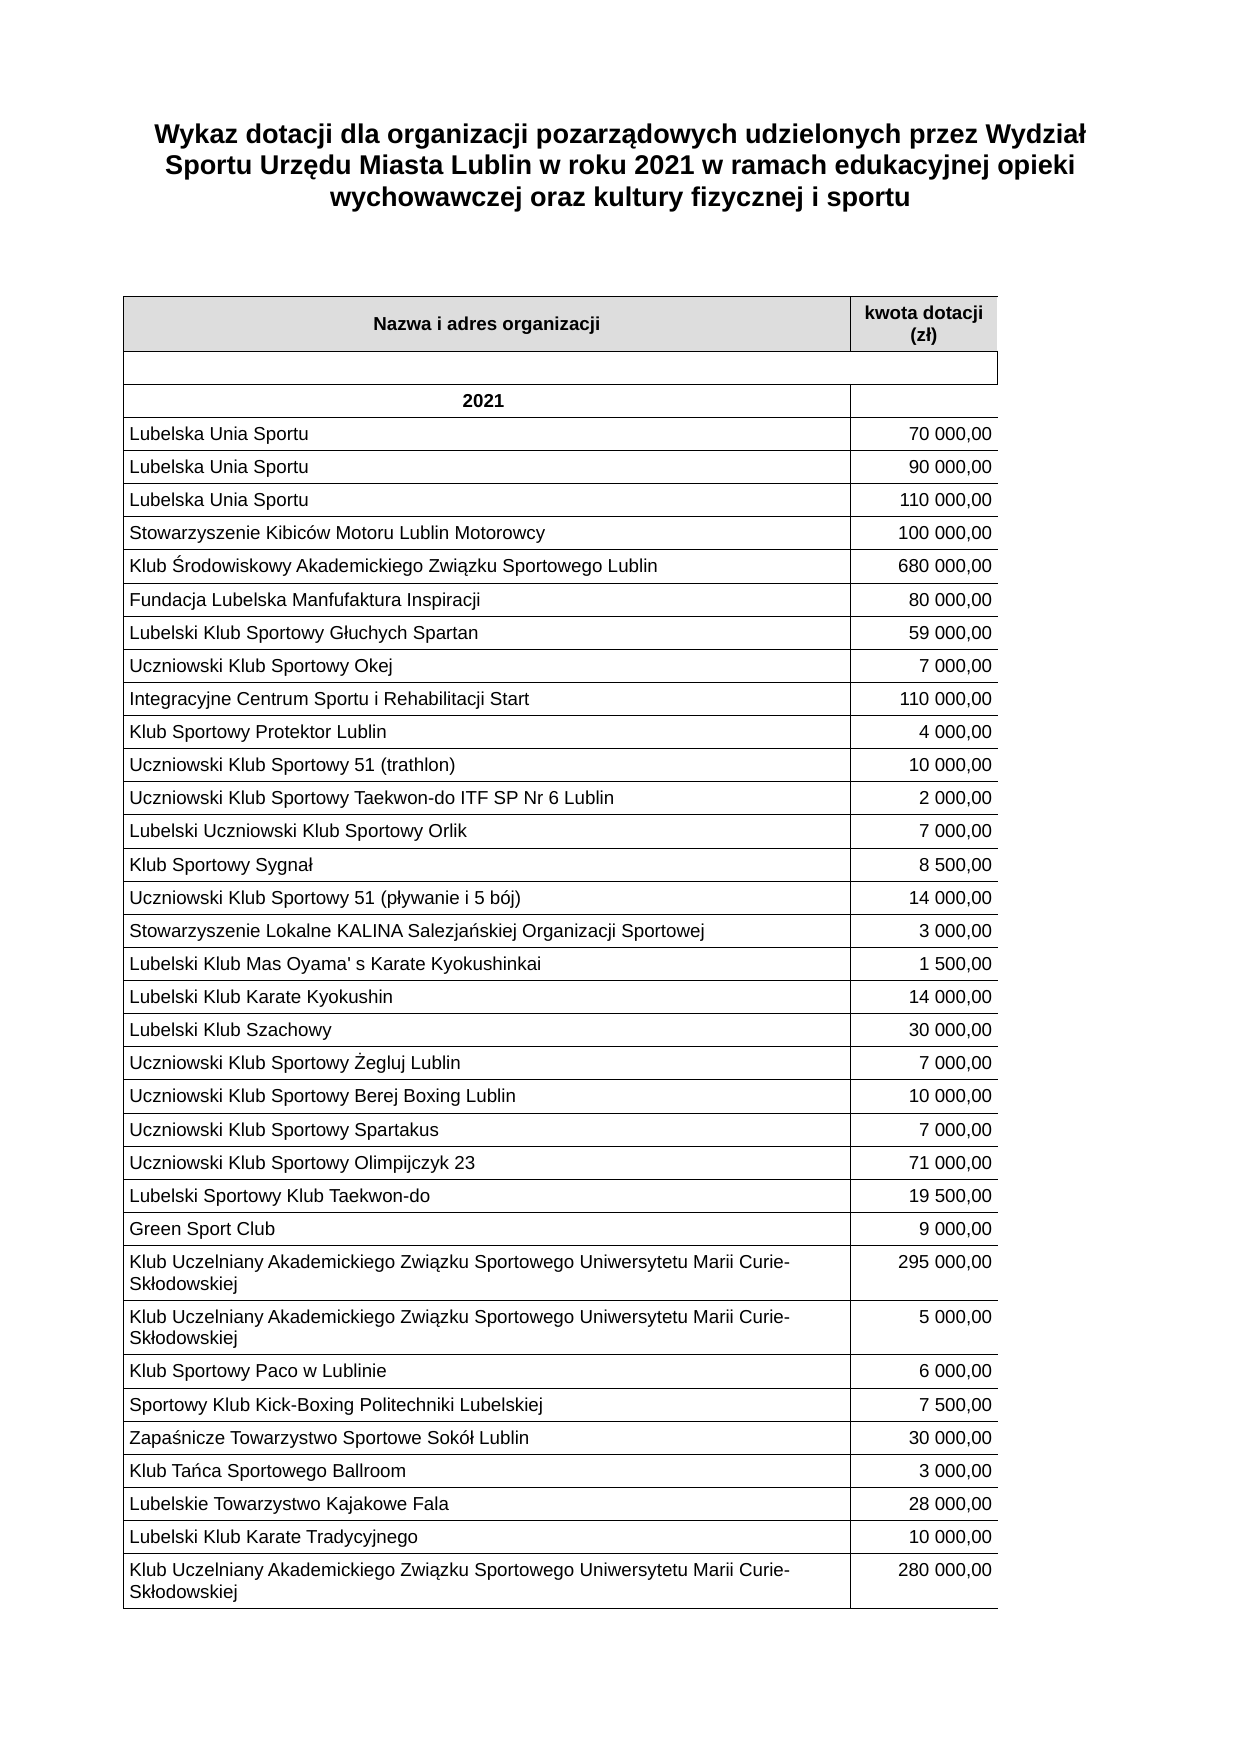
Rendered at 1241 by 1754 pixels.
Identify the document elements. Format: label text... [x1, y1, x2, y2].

table_cell Klub Sportowy Paco w Lublinie [124, 1355, 850, 1387]
table_cell 110 000,00 [851, 484, 997, 516]
table_cell 680 000,00 [851, 550, 997, 582]
table_cell Uczniowski Klub Sportowy Okej [124, 650, 850, 682]
table_cell Uczniowski Klub Sportowy Berej Boxing Lublin [124, 1080, 850, 1112]
table_cell Klub Uczelniany Akademickiego Związku Sportowego Uniwersytetu Marii Curie-Skłodowskiej [124, 1246, 850, 1300]
table_cell 19 500,00 [851, 1180, 997, 1212]
table_cell Uczniowski Klub Sportowy 51 (trathlon) [124, 749, 850, 781]
table_cell 1 500,00 [851, 948, 997, 980]
table_header Nazwa i adres organizacji [124, 297, 850, 351]
table_cell Sportowy Klub Kick-Boxing Politechniki Lubelskiej [124, 1389, 850, 1421]
table_cell 8 500,00 [851, 849, 997, 881]
table_cell 2021 [124, 385, 850, 417]
table_cell Lubelska Unia Sportu [124, 418, 850, 450]
table_cell Lubelski Klub Mas Oyama' s Karate Kyokushinkai [124, 948, 850, 980]
table_cell Stowarzyszenie Kibiców Motoru Lublin Motorowcy [124, 517, 850, 549]
table_cell 9 000,00 [851, 1213, 997, 1245]
table_cell Lubelski Klub Karate Tradycyjnego [124, 1521, 850, 1553]
table_cell Klub Uczelniany Akademickiego Związku Sportowego Uniwersytetu Marii Curie-Skłodowskiej [124, 1554, 850, 1608]
table_cell Lubelski Klub Szachowy [124, 1014, 850, 1046]
table_cell 70 000,00 [851, 418, 997, 450]
table_cell Lubelski Sportowy Klub Taekwon-do [124, 1180, 850, 1212]
table_cell Lubelska Unia Sportu [124, 451, 850, 483]
table_cell 4 000,00 [851, 716, 997, 748]
table_cell Uczniowski Klub Sportowy 51 (pływanie i 5 bój) [124, 882, 850, 914]
table_cell Klub Tańca Sportowego Ballroom [124, 1455, 850, 1487]
table_cell Lubelskie Towarzystwo Kajakowe Fala [124, 1488, 850, 1520]
table_cell 14 000,00 [851, 981, 997, 1013]
table_cell 7 000,00 [851, 815, 997, 847]
table_cell Green Sport Club [124, 1213, 850, 1245]
table_cell 7 500,00 [851, 1389, 997, 1421]
table_cell Uczniowski Klub Sportowy Taekwon-do ITF SP Nr 6 Lublin [124, 782, 850, 814]
table_cell Klub Sportowy Protektor Lublin [124, 716, 850, 748]
table_cell Lubelska Unia Sportu [124, 484, 850, 516]
table_cell 110 000,00 [851, 683, 997, 715]
table_cell [851, 385, 997, 417]
table_cell 6 000,00 [851, 1355, 997, 1387]
table_cell 295 000,00 [851, 1246, 997, 1300]
table_cell Klub Środowiskowy Akademickiego Związku Sportowego Lublin [124, 550, 850, 582]
table_cell 30 000,00 [851, 1422, 997, 1454]
table_cell 90 000,00 [851, 451, 997, 483]
table_cell 7 000,00 [851, 1047, 997, 1079]
table_cell 3 000,00 [851, 915, 997, 947]
table_cell 7 000,00 [851, 650, 997, 682]
table_cell 10 000,00 [851, 1080, 997, 1112]
table_cell [124, 352, 997, 384]
table_header kwota dotacji (zł) [851, 297, 997, 351]
text Wykaz dotacji dla organizacji pozarządowych udzielonych przez Wydział Sportu Urzędu Miasta Lublin w roku 2021 w ramach edukacyjnej opieki wychowawczej oraz kultury fizycznej i sportu [118, 118, 1122, 212]
table_cell Lubelski Klub Karate Kyokushin [124, 981, 850, 1013]
table_cell Uczniowski Klub Sportowy Spartakus [124, 1114, 850, 1146]
table_cell 2 000,00 [851, 782, 997, 814]
table_cell 14 000,00 [851, 882, 997, 914]
table_cell 30 000,00 [851, 1014, 997, 1046]
table_cell Uczniowski Klub Sportowy Olimpijczyk 23 [124, 1147, 850, 1179]
table_cell Klub Sportowy Sygnał [124, 849, 850, 881]
table_cell 280 000,00 [851, 1554, 997, 1608]
table_cell Uczniowski Klub Sportowy Żegluj Lublin [124, 1047, 850, 1079]
table_cell 100 000,00 [851, 517, 997, 549]
table_cell 80 000,00 [851, 584, 997, 616]
table_cell Zapaśnicze Towarzystwo Sportowe Sokół Lublin [124, 1422, 850, 1454]
table_cell 71 000,00 [851, 1147, 997, 1179]
table_cell 7 000,00 [851, 1114, 997, 1146]
table_cell 10 000,00 [851, 749, 997, 781]
table_cell 28 000,00 [851, 1488, 997, 1520]
table_cell 5 000,00 [851, 1301, 997, 1354]
table_cell Klub Uczelniany Akademickiego Związku Sportowego Uniwersytetu Marii Curie-Skłodowskiej [124, 1301, 850, 1354]
table_cell 10 000,00 [851, 1521, 997, 1553]
table_cell Fundacja Lubelska Manfufaktura Inspiracji [124, 584, 850, 616]
table_cell Stowarzyszenie Lokalne KALINA Salezjańskiej Organizacji Sportowej [124, 915, 850, 947]
table_cell Integracyjne Centrum Sportu i Rehabilitacji Start [124, 683, 850, 715]
table_cell 3 000,00 [851, 1455, 997, 1487]
table_cell Lubelski Uczniowski Klub Sportowy Orlik [124, 815, 850, 847]
table_cell 59 000,00 [851, 617, 997, 649]
table_cell Lubelski Klub Sportowy Głuchych Spartan [124, 617, 850, 649]
